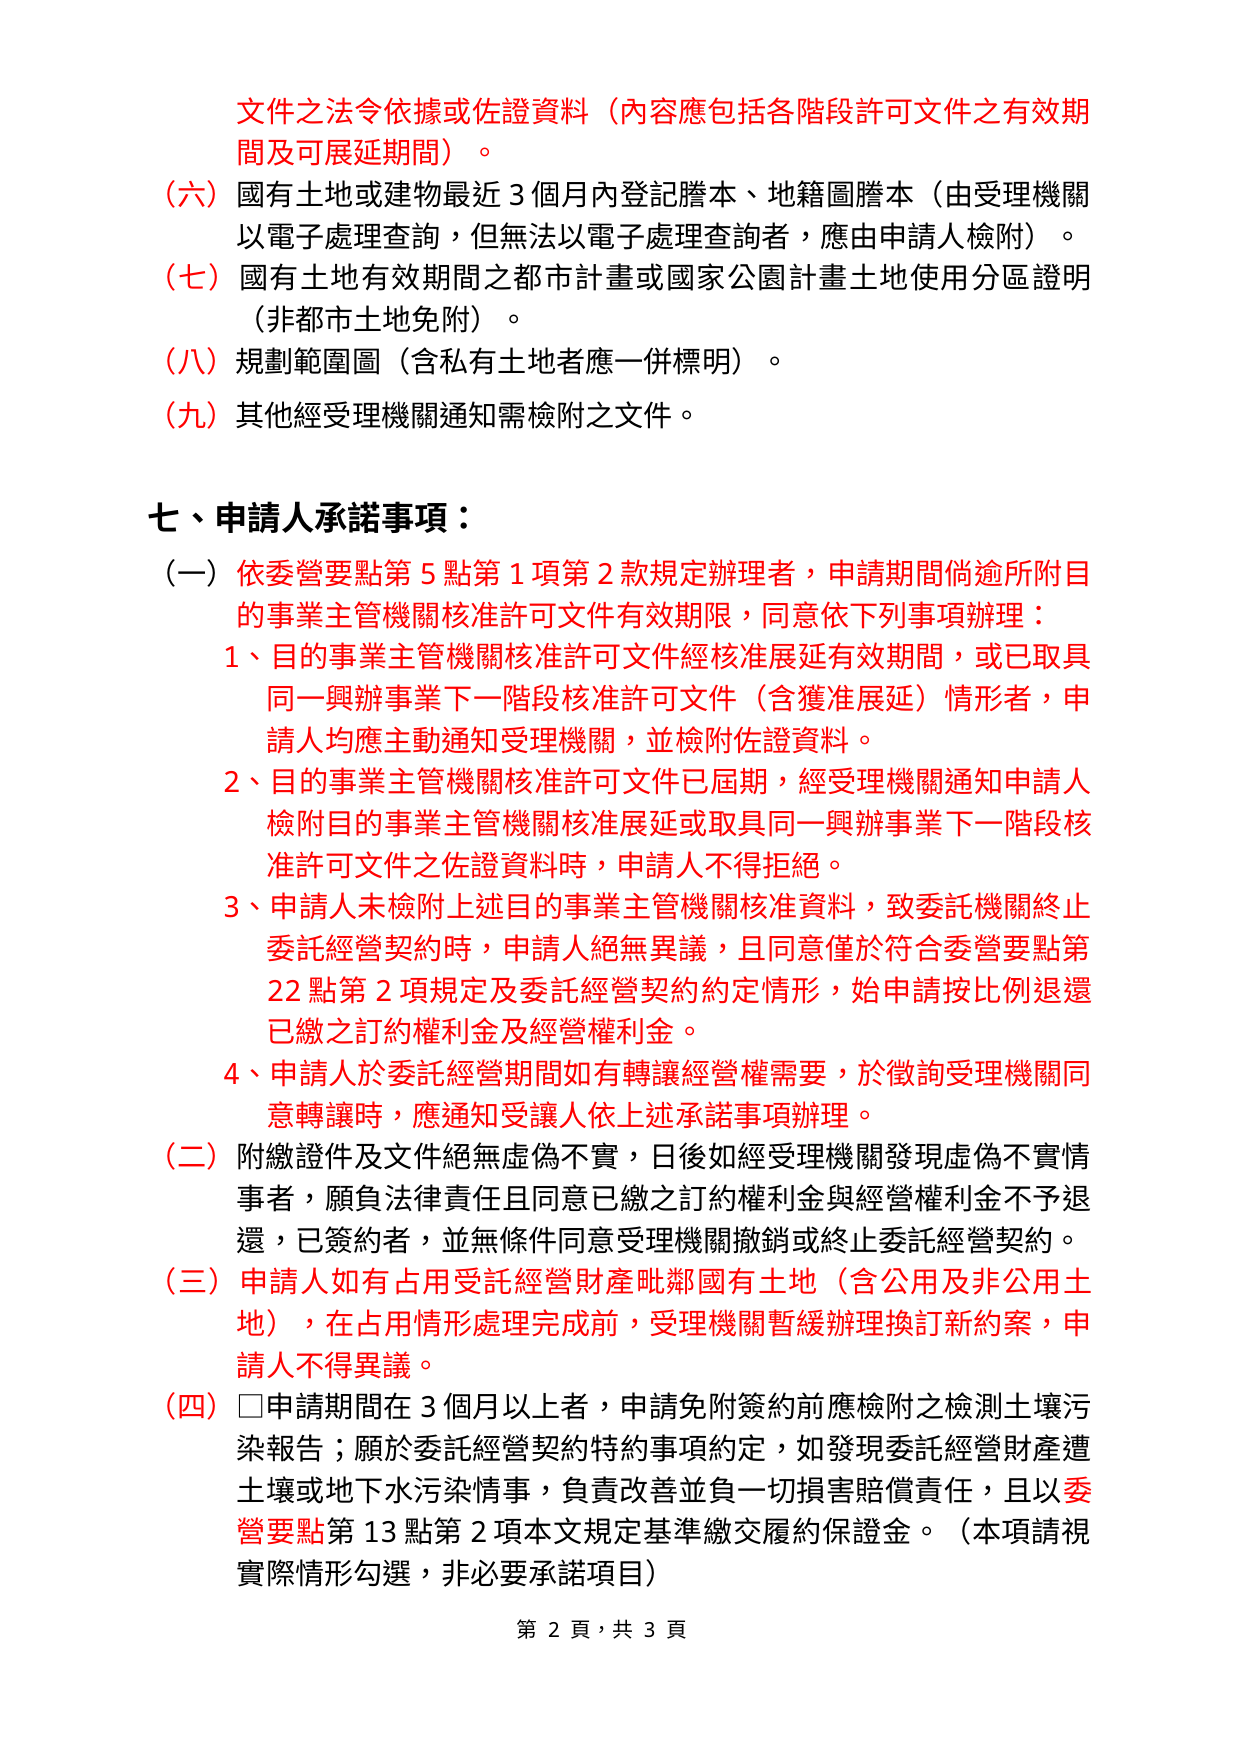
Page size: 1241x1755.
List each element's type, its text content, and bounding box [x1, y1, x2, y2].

text （四）□申請期間在3個月以上者，申請免附簽約前應檢附之檢測土壤污染報告；願於委託經營契約特約事項約定，如發現委託經營財產遭土壤或地下水污染情事，負責改善並負一切損害賠償責任，且以委營要點第13點第2項本文規定基準繳交履約保證金。（本項請視實際情形勾選，非必要承諾項目） [148, 1384, 1093, 1593]
text 1、目的事業主管機關核准許可文件經核准展延有效期間，或已取具同一興辦事業下一階段核准許可文件（含獲准展延）情形者，申請人均應主動通知受理機關，並檢附佐證資料。 [223, 634, 1093, 759]
text 4、申請人於委託經營期間如有轉讓經營權需要，於徵詢受理機關同意轉讓時，應通知受讓人依上述承諾事項辦理。 [223, 1051, 1093, 1134]
text （九）其他經受理機關通知需檢附之文件。 [148, 393, 1093, 434]
text 七、申請人承諾事項： [148, 499, 1093, 539]
text 文件之法令依據或佐證資料（內容應包括各階段許可文件之有效期間及可展延期間）。 [148, 89, 1093, 172]
text （六）國有土地或建物最近3個月內登記謄本、地籍圖謄本（由受理機關以電子處理查詢，但無法以電子處理查詢者，應由申請人檢附）。 [148, 172, 1093, 255]
text （一）依委營要點第5點第1項第2款規定辦理者，申請期間倘逾所附目的事業主管機關核准許可文件有效期限，同意依下列事項辦理： [148, 551, 1093, 634]
text （八）規劃範圍圖（含私有土地者應一併標明）。 [148, 339, 1093, 380]
text 2、目的事業主管機關核准許可文件已屆期，經受理機關通知申請人檢附目的事業主管機關核准展延或取具同一興辦事業下一階段核准許可文件之佐證資料時，申請人不得拒絕。 [223, 759, 1093, 884]
text （三）申請人如有占用受託經營財產毗鄰國有土地（含公用及非公用土地），在占用情形處理完成前，受理機關暫緩辦理換訂新約案，申請人不得異議。 [148, 1259, 1093, 1384]
text （二）附繳證件及文件絕無虛偽不實，日後如經受理機關發現虛偽不實情事者，願負法律責任且同意已繳之訂約權利金與經營權利金不予退還，已簽約者，並無條件同意受理機關撤銷或終止委託經營契約。 [148, 1134, 1093, 1259]
text （七）國有土地有效期間之都市計畫或國家公園計畫土地使用分區證明（非都市土地免附）。 [148, 255, 1093, 339]
text 3、申請人未檢附上述目的事業主管機關核准資料，致委託機關終止委託經營契約時，申請人絕無異議，且同意僅於符合委營要點第22點第2項規定及委託經營契約約定情形，始申請按比例退還已繳之訂約權利金及經營權利金。 [223, 884, 1093, 1051]
